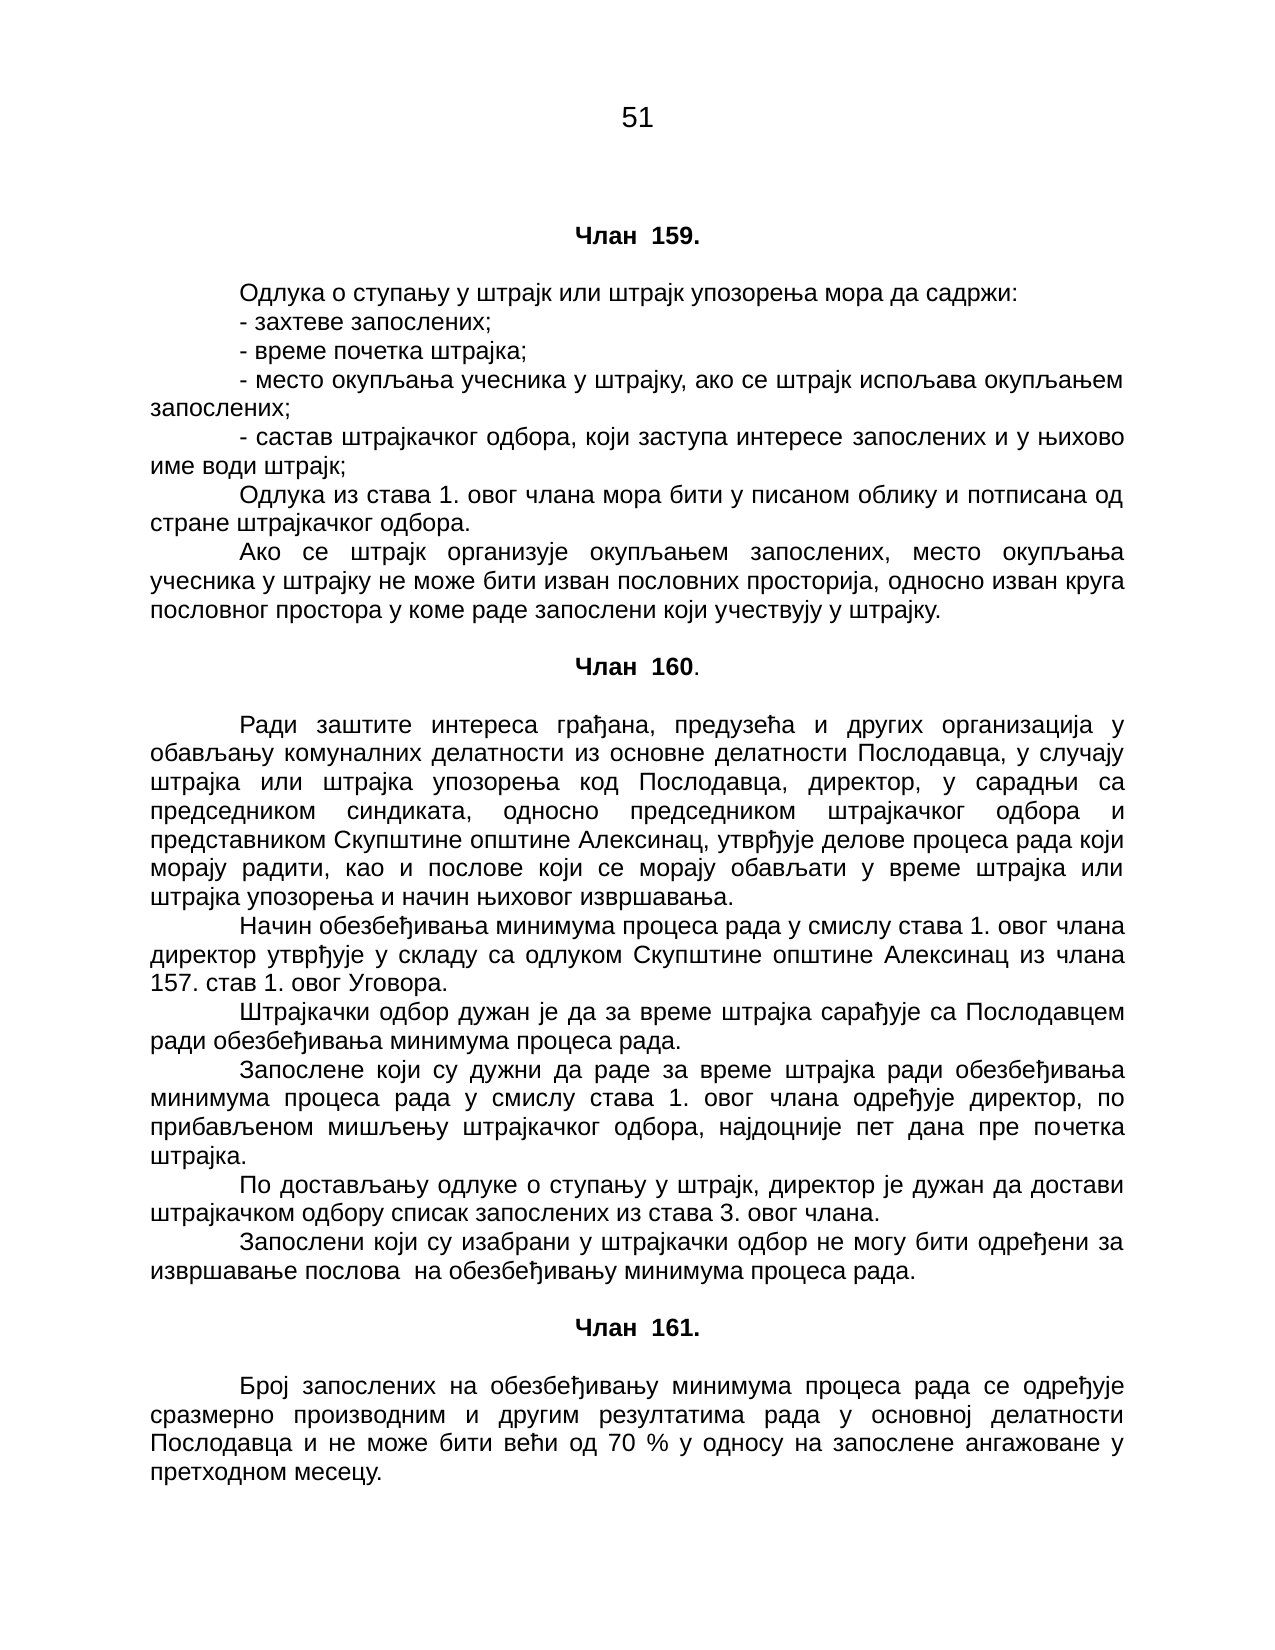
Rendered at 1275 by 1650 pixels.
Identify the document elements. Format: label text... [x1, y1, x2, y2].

text - време почетка штрајка; [150, 336, 1125, 364]
text Члан 161. [150, 1313, 1125, 1342]
text Ако се штрајк организује окупљањем запослених, место окупљања учесника у штрајку не може бити изван пословних просторија, односно изван круга пословног простора у коме раде запослени који учествују у штрајку. [150, 537, 1125, 623]
text - захтеве запослених; [150, 307, 1125, 336]
text Члан 160. [150, 652, 1125, 681]
text Одлука из става 1. овог члана мора бити у писаном облику и потписана од стране штрајкачког одбора. [150, 479, 1125, 537]
text - место окупљања учесника у штрајку, ако се штрајк испољава окупљањем запослених; [150, 364, 1125, 422]
text По достављању одлуке о ступању у штрајк, директор је дужан да достави штрајкачком одбору списак запослених из става 3. овог члана. [150, 1169, 1125, 1227]
text Ради заштите интереса грађана, предузећа и других организација у обављању комуналних делатности из основне делатности Послодавца, у случају штрајка или штрајка упозорења код Послодавца, директор, у сарадњи са председником синдиката, односно председником штрајкачког одбора и представником Скупштине општине Алексинац, утврђује делове процеса рада који морају радити, као и послове који се морају обављати у време штрајка или штрајка упозорења и начин њиховог извршавања. [150, 709, 1125, 911]
text Члан 159. [150, 221, 1125, 249]
text Начин обезбеђивања минимума процеса рада у смислу става 1. овог члана директор утврђује у складу са одлуком Скупштине општине Алексинац из члана 157. став 1. овог Уговора. [150, 911, 1125, 997]
text Број запослених на обезбеђивању минимума процеса рада се одређује сразмерно производним и другим резултатима рада у основној делатности Послодавца и не може бити већи од 70 % у односу на запослене ангажоване у претходном месецу. [150, 1371, 1125, 1486]
text - састав штрајкачког одбора, који заступа интересе запослених и у њихово име води штрајк; [150, 422, 1125, 479]
text Одлука о ступању у штрајк или штрајк упозорења мора да садржи: [150, 278, 1125, 307]
text Штрајкачки одбор дужан је да за време штрајка сарађује са Послодавцем ради обезбеђивања минимума процеса рада. [150, 997, 1125, 1054]
text Запослени који су изабрани у штрајкачки одбор не могу бити одређени за извршавање послова на обезбеђивању минимума процеса рада. [150, 1227, 1125, 1284]
text Запослене који су дужни да раде за време штрајка ради обезбеђивања минимума процеса рада у смислу става 1. овог члана одређује директор, по прибављеном мишљењу штрајкачког одбора, најдоцније пет дана пре почетка штрајка. [150, 1054, 1125, 1169]
